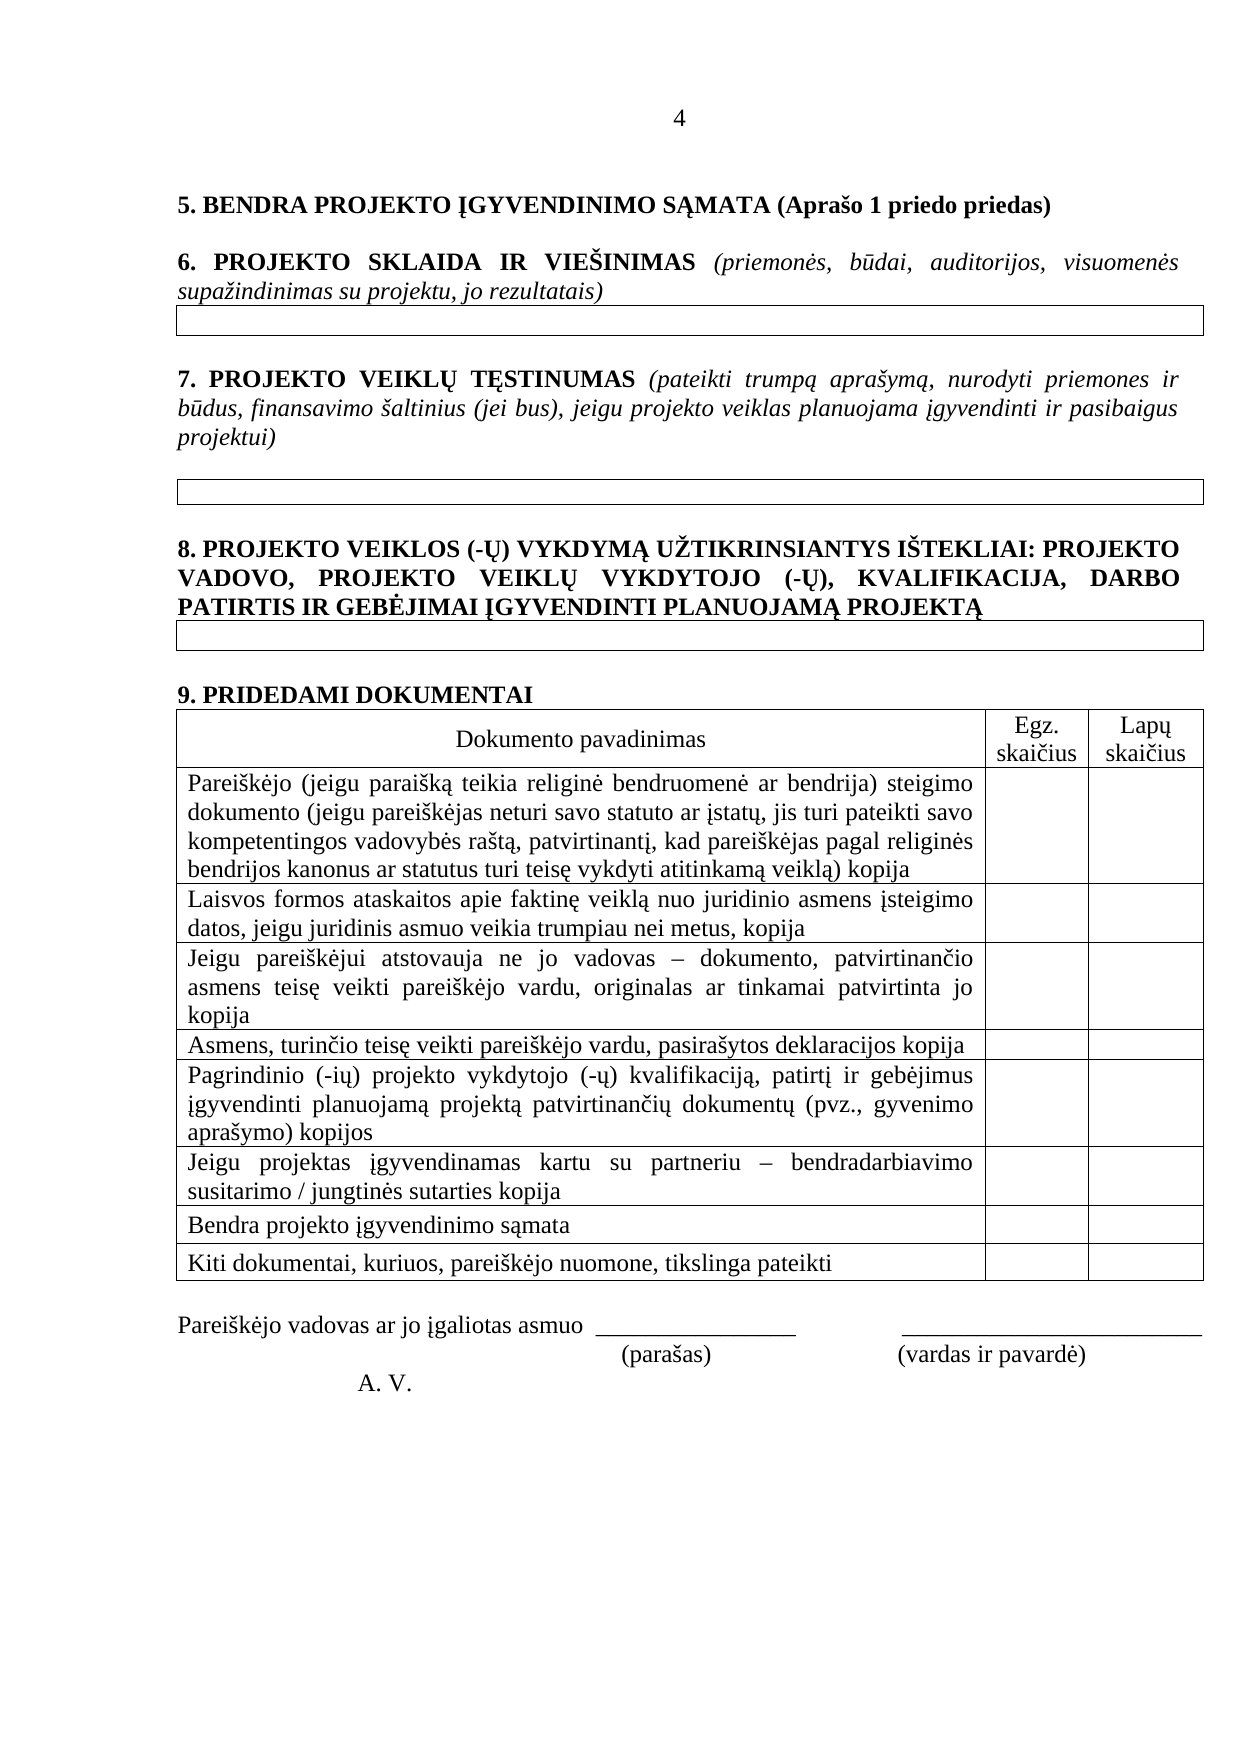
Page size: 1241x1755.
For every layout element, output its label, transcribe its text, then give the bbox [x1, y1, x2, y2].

text 6. PROJEKTO SKLAIDA IR VIEŠINIMAS (priemonės, būdai, auditorijos, visuomenės supažindinimas su projektu, jo rezultatais) [177, 247, 1181, 305]
table_cell Pagrindinio (-ių) projekto vykdytojo (-ų) kvalifikaciją, patirtį ir gebėjimus įgyvendinti planuojamą projektą patvirtinančių dokumentų (pvz., gyvenimo aprašymo) kopijos [177, 1060, 985, 1146]
table_header [177, 306, 1203, 334]
table_cell [1089, 884, 1203, 942]
table_cell [1089, 1206, 1203, 1243]
table_cell Jeigu pareiškėjui atstovauja ne jo vadovas – dokumento, patvirtinančio asmens teisę veikti pareiškėjo vardu, originalas ar tinkamai patvirtinta jo kopija [177, 943, 985, 1029]
table_cell [986, 1244, 1088, 1280]
table_cell Pareiškėjo (jeigu paraišką teikia religinė bendruomenė ar bendrija) steigimo dokumento (jeigu pareiškėjas neturi savo statuto ar įstatų, jis turi pateikti savo kompetentingos vadovybės raštą, patvirtinantį, kad pareiškėjas pagal religinės bendrijos kanonus ar statutus turi teisę vykdyti atitinkamą veiklą) kopija [177, 768, 985, 883]
table_cell Bendra projekto įgyvendinimo sąmata [177, 1206, 985, 1243]
table_cell [1089, 1030, 1203, 1059]
text 7. PROJEKTO VEIKLŲ TĘSTINUMAS (pateikti trumpą aprašymą, nurodyti priemones ir būdus, finansavimo šaltinius (jei bus), jeigu projekto veiklas planuojama įgyvendinti ir pasibaigus projektui) [177, 364, 1181, 451]
table_cell Asmens, turinčio teisę veikti pareiškėjo vardu, pasirašytos deklaracijos kopija [177, 1030, 985, 1059]
table_cell [986, 1147, 1088, 1205]
table_header [177, 621, 1203, 650]
text 9. PRIDEDAMI DOKUMENTAI [177, 680, 1181, 709]
table_header [178, 480, 1203, 504]
table_cell [986, 884, 1088, 942]
text Pareiškėjo vadovas ar jo įgaliotas asmuo ________________ ________________________ [177, 1310, 1240, 1339]
table_cell [1089, 1147, 1203, 1205]
text 8. PROJEKTO VEIKLOS (-Ų) VYKDYMĄ UŽTIKRINSIANTYS IŠTEKLIAI: PROJEKTO VADOVO, PROJEKTO VEIKLŲ VYKDYTOJO (-Ų), KVALIFIKACIJA, DARBO PATIRTIS IR GEBĖJIMAI ĮGYVENDINTI PLANUOJAMĄ PROJEKTĄ [177, 534, 1181, 620]
table_header Egz. skaičius [986, 710, 1088, 767]
table_cell [986, 1206, 1088, 1243]
table_cell [986, 1030, 1088, 1059]
table_cell [1089, 1244, 1203, 1280]
text (parašas) (vardas ir pavardė) [447, 1339, 1240, 1368]
table_cell [1089, 768, 1203, 883]
table_cell [1089, 1060, 1203, 1146]
table_header Lapų skaičius [1089, 710, 1203, 767]
table_cell [1089, 943, 1203, 1029]
table_cell Laisvos formos ataskaitos apie faktinę veiklą nuo juridinio asmens įsteigimo datos, jeigu juridinis asmuo veikia trumpiau nei metus, kopija [177, 884, 985, 942]
text A. V. [312, 1368, 1240, 1396]
table_cell Jeigu projektas įgyvendinamas kartu su partneriu – bendradarbiavimo susitarimo / jungtinės sutarties kopija [177, 1147, 985, 1205]
text 5. BENDRA PROJEKTO ĮGYVENDINIMO SĄMATA (Aprašo 1 priedo priedas) [177, 190, 1181, 218]
table_header Dokumento pavadinimas [177, 710, 985, 767]
table_cell [986, 1060, 1088, 1146]
table_cell [986, 943, 1088, 1029]
table_cell Kiti dokumentai, kuriuos, pareiškėjo nuomone, tikslinga pateikti [177, 1244, 985, 1280]
table_cell [986, 768, 1088, 883]
